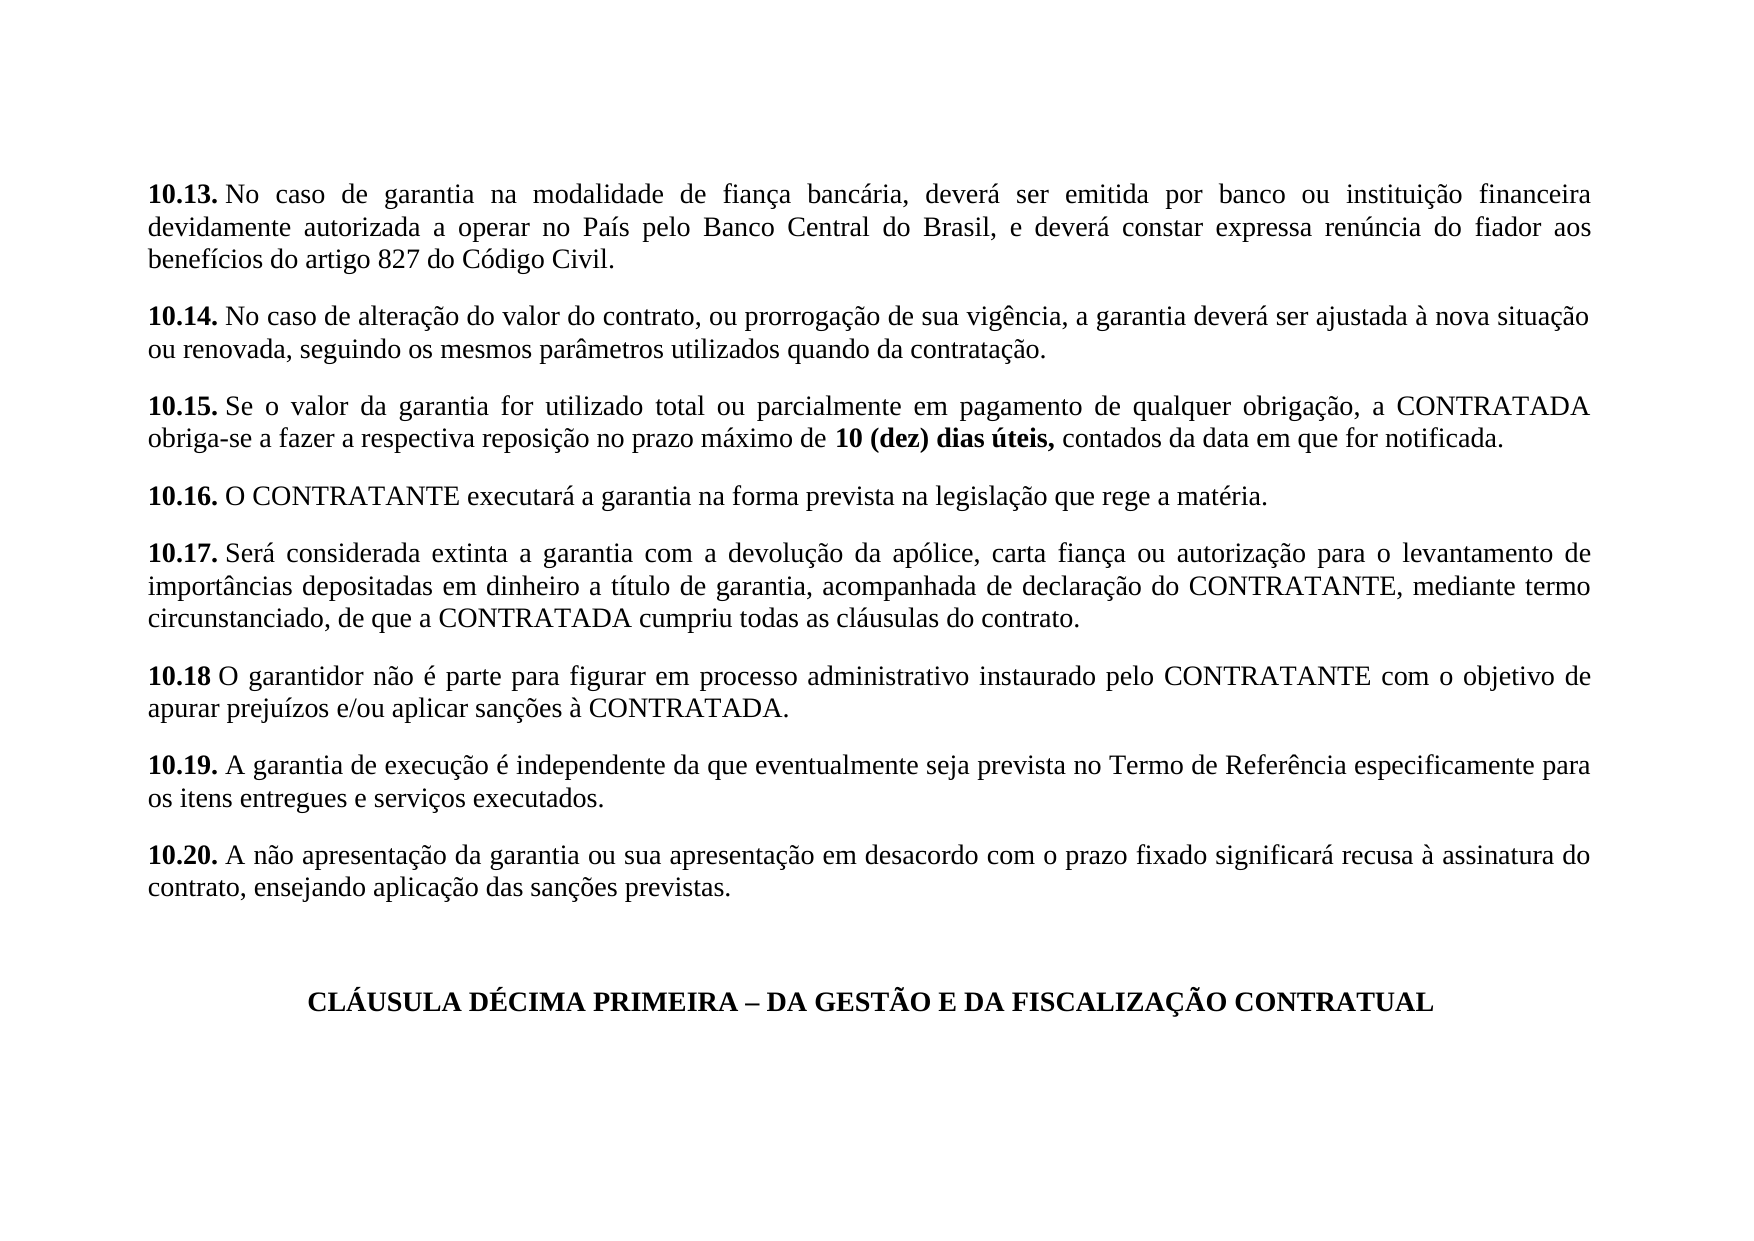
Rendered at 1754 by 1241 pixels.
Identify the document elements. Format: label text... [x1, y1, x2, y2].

text 10.13. No caso de garantia na modalidade de fiança bancária, deverá ser emitida por banco ou instituição financeira devidamente autorizada a operar no País pelo Banco Central do Brasil, e deverá constar expressa renúncia do fiador aos benefícios do artigo 827 do Código Civil. [148, 177, 1594, 274]
text 10.20. A não apresentação da garantia ou sua apresentação em desacordo com o prazo fixado significará recusa à assinatura do contrato, ensejando aplicação das sanções previstas. [148, 838, 1594, 903]
text 10.19. A garantia de execução é independente da que eventualmente seja prevista no Termo de Referência especificamente para os itens entregues e serviços executados. [148, 748, 1594, 813]
text 10.15. Se o valor da garantia for utilizado total ou parcialmente em pagamento de qualquer obrigação, a CONTRATADA obriga-se a fazer a respectiva reposição no prazo máximo de 10 (dez) dias úteis, contados da data em que for notificada. [148, 389, 1594, 454]
text 10.17. Será considerada extinta a garantia com a devolução da apólice, carta fiança ou autorização para o levantamento de importâncias depositadas em dinheiro a título de garantia, acompanhada de declaração do CONTRATANTE, mediante termo circunstanciado, de que a CONTRATADA cumpriu todas as cláusulas do contrato. [148, 536, 1594, 633]
text 10.16. O CONTRATANTE executará a garantia na forma prevista na legislação que rege a matéria. [148, 479, 1594, 511]
text 10.18 O garantidor não é parte para figurar em processo administrativo instaurado pelo CONTRATANTE com o objetivo de apurar prejuízos e/ou aplicar sanções à CONTRATADA. [148, 658, 1594, 723]
text 10.14. No caso de alteração do valor do contrato, ou prorrogação de sua vigência, a garantia deverá ser ajustada à nova situação ou renovada, seguindo os mesmos parâmetros utilizados quando da contratação. [148, 299, 1594, 364]
text CLÁUSULA DÉCIMA PRIMEIRA – DA GESTÃO E DA FISCALIZAÇÃO CONTRATUAL [148, 985, 1594, 1018]
